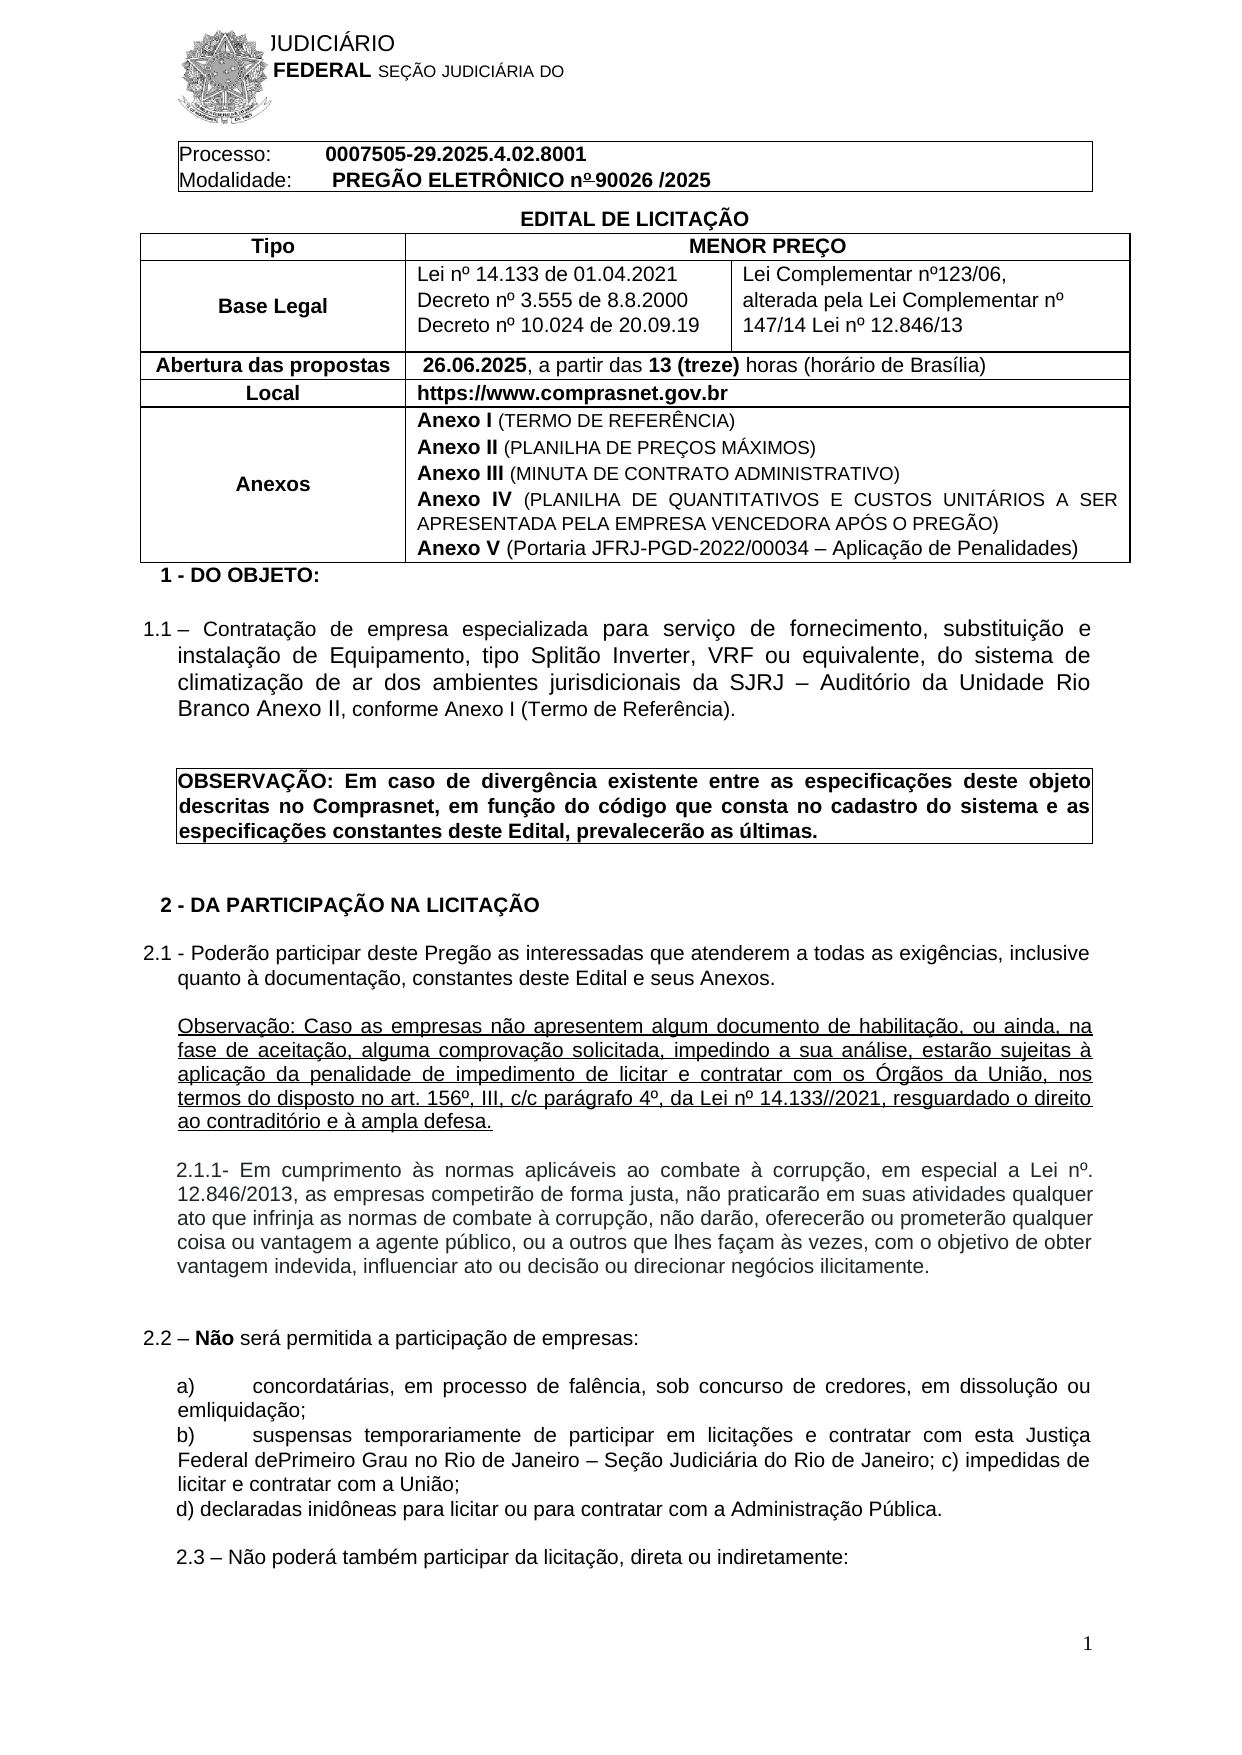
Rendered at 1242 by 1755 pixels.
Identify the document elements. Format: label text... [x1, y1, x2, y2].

table_header Tipo [141, 234, 405, 260]
text aplicação da penalidade de impedimento de licitar e contratar com os Órgãos da União, nos [177, 1059, 1093, 1082]
text EDITAL DE LICITAÇÃO [177, 207, 1092, 231]
text ao contraditório e à ampla defesa. [177, 1107, 1093, 1133]
list - DO OBJETO: [160, 563, 1093, 587]
text d) declaradas inidôneas para licitar ou para contratar com a Administração Pública. [176, 1497, 1092, 1521]
list – Não será permitida a participação de empresas: [143, 1326, 1092, 1349]
text 2.3 – Não poderá também participar da licitação, direta ou indiretamente: [176, 1544, 1092, 1568]
list suspensas temporariamente de participar em licitações e contratar com esta Justiça Federal dePrimeiro Grau no Rio de Janeiro – Seção Judiciária do Rio de Janeiro; c) impedidas de licitar e contratar com a União; [176, 1423, 1092, 1496]
list - Poderão participar deste Pregão as interessadas que atenderem a todas as exigências, inclusive quanto à documentação, constantes deste Edital e seus Anexos. [143, 941, 1092, 989]
text 2.1.1- Em cumprimento às normas aplicáveis ao combate à corrupção, em especial a Lei nº. 12.846/2013, as empresas competirão de forma justa, não praticarão em suas atividades qualquer ato que infrinja as normas de combate à corrupção, não darão, oferecerão ou prometerão qualquer coisa ou vantagem a agente público, ou a outros que lhes façam às vezes, com o objetivo de obter vantagem indevida, influenciar ato ou decisão ou direcionar negócios ilicitamente. [176, 1157, 1094, 1278]
table_cell Lei nº 14.133 de 01.04.2021 Decreto nº 3.555 de 8.8.2000 Decreto nº 10.024 de 20.09.19 [406, 261, 731, 351]
list – Contratação de empresa especializada para serviço de fornecimento, substituição e instalação de Equipamento, tipo Splitão Inverter, VRF ou equivalente, do sistema de climatização de ar dos ambientes jurisdicionais da SJRJ – Auditório da Unidade Rio Branco Anexo II, conforme Anexo I (Termo de Referência). [143, 615, 1092, 722]
table_cell Anexos [141, 408, 405, 562]
text Observação: Caso as empresas não apresentem algum documento de habilitação, ou ainda, na [177, 1013, 1093, 1034]
table_cell 26.06.2025, a partir das 13 (treze) horas (horário de Brasília) [406, 353, 1129, 379]
table_cell Local [141, 380, 405, 406]
list concordatárias, em processo de falência, sob concurso de credores, em dissolução ou emliquidação; [176, 1374, 1092, 1422]
text OBSERVAÇÃO: Em caso de divergência existente entre as especificações deste objeto descritas no Comprasnet, em função do código que consta no cadastro do sistema e as especificações constantes deste Edital, prevalecerão as últimas. [177, 769, 1092, 843]
table_cell https://www.comprasnet.gov.br [406, 380, 1129, 406]
table_cell Anexo I (TERMO DE REFERÊNCIA) Anexo II (PLANILHA DE PREÇOS MÁXIMOS) Anexo III (MINUTA DE CONTRATO ADMINISTRATIVO) Anexo IV (PLANILHA DE QUANTITATIVOS E CUSTOS UNITÁRIOS A SER APRESENTADA PELA EMPRESA VENCEDORA APÓS O PREGÃO) Anexo V (Portaria JFRJ-PGD-2022/00034 – Aplicação de Penalidades) [406, 408, 1129, 562]
text termos do disposto no art. 156º, III, c/c parágrafo 4º, da Lei nº 14.133//2021, resguardado o direito [177, 1083, 1093, 1106]
table_cell Lei Complementar nº123/06, alterada pela Lei Complementar nº 147/14 Lei nº 12.846/13 [732, 261, 1129, 351]
table_cell Base Legal [141, 261, 405, 351]
table_header MENOR PREÇO [406, 234, 1129, 260]
table_cell Abertura das propostas [141, 353, 405, 379]
list - DA PARTICIPAÇÃO NA LICITAÇÃO [160, 893, 1093, 917]
text fase de aceitação, alguma comprovação solicitada, impedindo a sua análise, estarão sujeitas à [177, 1035, 1093, 1058]
